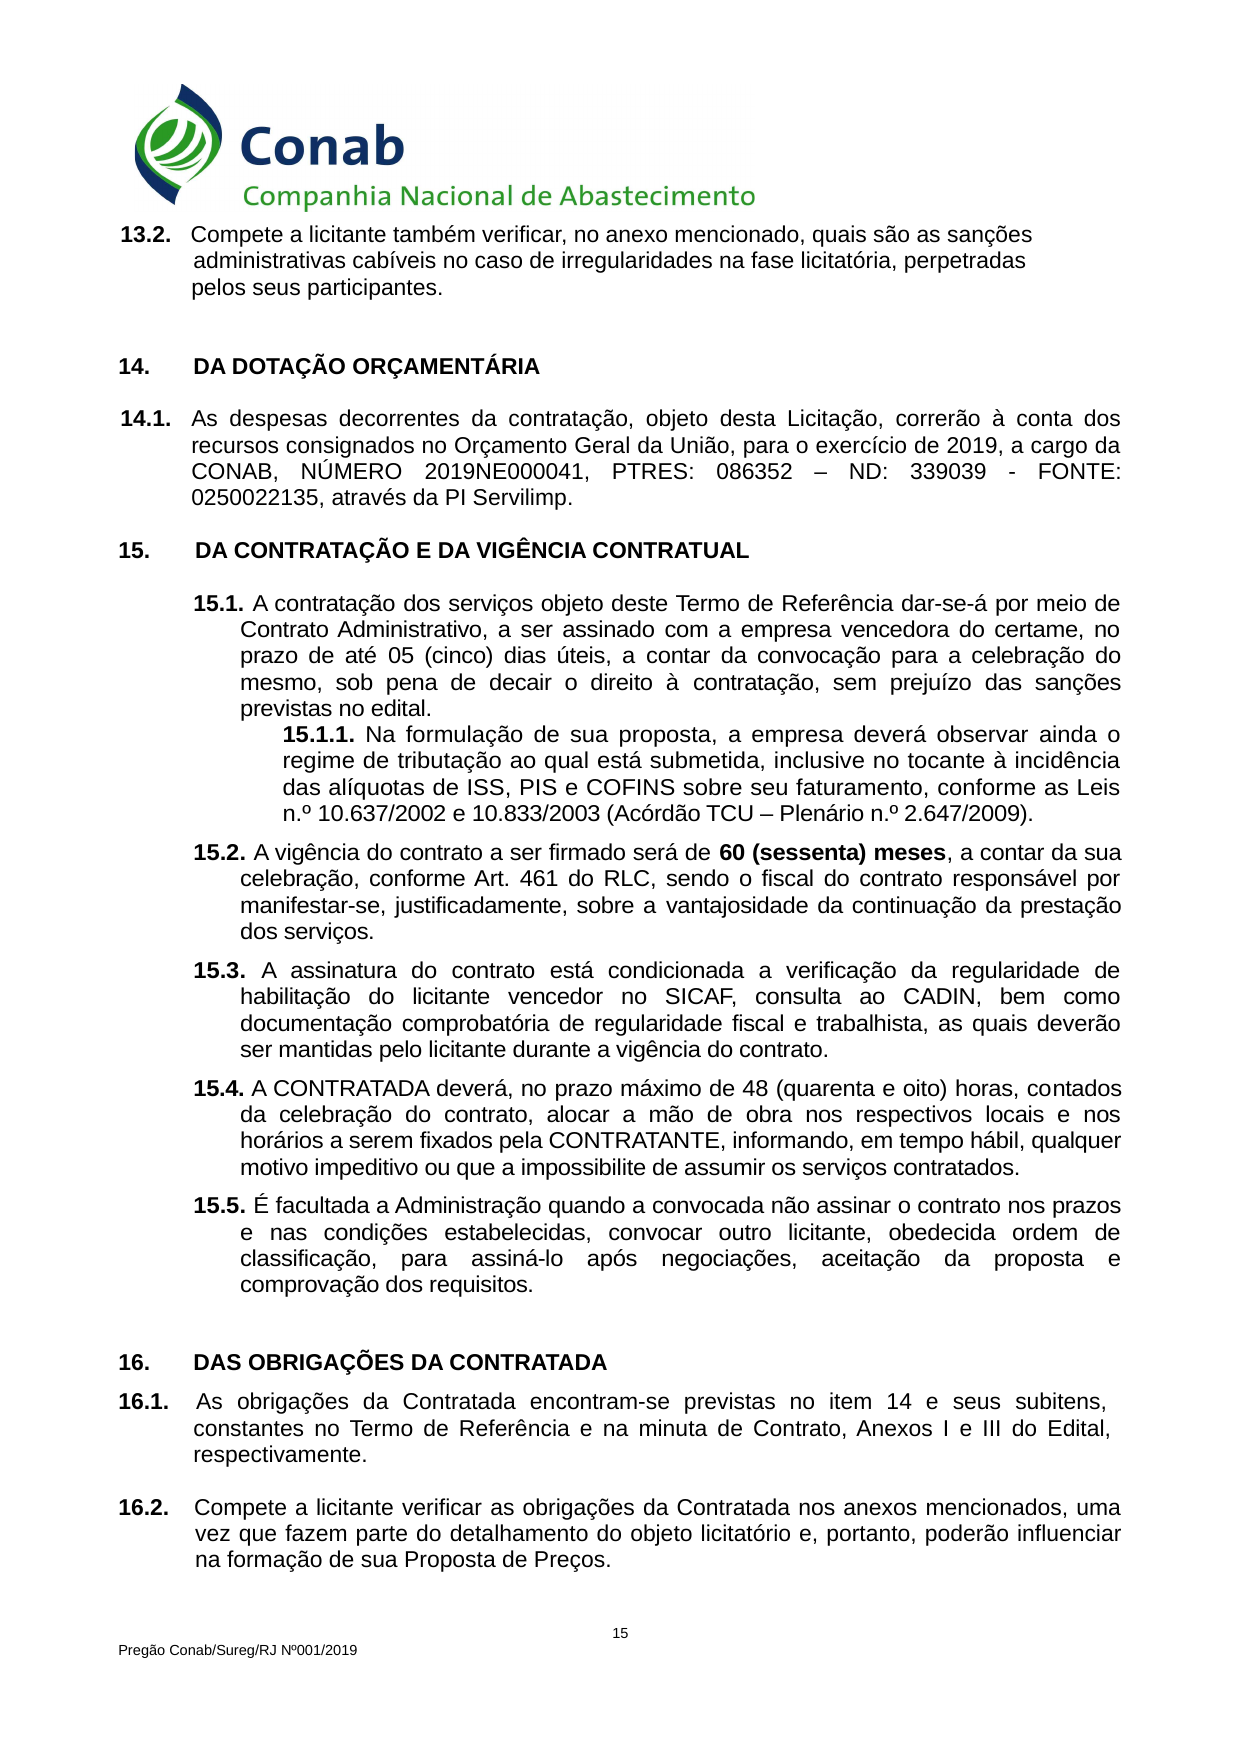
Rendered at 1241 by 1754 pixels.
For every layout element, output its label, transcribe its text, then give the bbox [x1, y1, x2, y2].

text 16.1. As obrigações da Contratada encontram-se previstas no item 14 e seus subitens, constantes no Termo de Referência e na minuta de Contrato, Anexos I e III do Edital, respectivamente. [118, 1388, 1122, 1467]
text 15.2. A vigência do contrato a ser firmado será de 60 (sessenta) meses, a contar da sua celebração, conforme Art. 461 do RLC, sendo o fiscal do contrato responsável por manifestar-se, justificadamente, sobre a vantajosidade da continuação da prestação dos serviços. [193, 839, 1122, 945]
text 15.5. É facultada a Administração quando a convocada não assinar o contrato nos prazos e nas condições estabelecidas, convocar outro licitante, obedecida ordem de classificação, para assiná-lo após negociações, aceitação da proposta e comprovação dos requisitos. [193, 1193, 1122, 1298]
text 15.1. A contratação dos serviços objeto deste Termo de Referência dar-se-á por meio de Contrato Administrativo, a ser assinado com a empresa vencedora do certame, no prazo de até 05 (cinco) dias úteis, a contar da convocação para a celebração do mesmo, sob pena de decair o direito à contratação, sem prejuízo das sanções previstas no edital. [193, 590, 1122, 722]
text 13.2. Compete a licitante também verificar, no anexo mencionado, quais são as sanções administrativas cabíveis no caso de irregularidades na fase licitatória, perpetradas [120, 221, 1122, 273]
text 16. DAS OBRIGAÇÕES DA CONTRATADA [118, 1349, 1124, 1376]
text 14. DA DOTAÇÃO ORÇAMENTÁRIA [118, 353, 1122, 379]
text pelos seus participantes. [120, 273, 1122, 300]
text 15. DA CONTRATAÇÃO E DA VIGÊNCIA CONTRATUAL [118, 537, 1122, 563]
picture [134, 84, 755, 212]
text 16.2. Compete a licitante verificar as obrigações da Contratada nos anexos mencionados, uma vez que fazem parte do detalhamento do objeto licitatório e, portanto, poderão influenciar na formação de sua Proposta de Preços. [118, 1494, 1122, 1573]
text 15.3. A assinatura do contrato está condicionada a verificação da regularidade de habilitação do licitante vencedor no SICAF, consulta ao CADIN, bem como documentação comprobatória de regularidade fiscal e trabalhista, as quais deverão ser mantidas pelo licitante durante a vigência do contrato. [193, 957, 1122, 1063]
list 15.1.1. Na formulação de sua proposta, a empresa deverá observar ainda o regime de tributação ao qual está submetida, inclusive no tocante à incidência das alíquotas de ISS, PIS e COFINS sobre seu faturamento, conforme as Leis n.º 10.637/2002 e 10.833/2003 (Acórdão TCU – Plenário n.º 2.647/2009). [191, 722, 1122, 827]
text 14.1. As despesas decorrentes da contratação, objeto desta Licitação, correrão à conta dos recursos consignados no Orçamento Geral da União, para o exercício de 2019, a cargo da CONAB, NÚMERO 2019NE000041, PTRES: 086352 – ND: 339039 - FONTE: 0250022135, através da PI Servilimp. [120, 405, 1122, 511]
text 15.4. A CONTRATADA deverá, no prazo máximo de 48 (quarenta e oito) horas, contados da celebração do contrato, alocar a mão de obra nos respectivos locais e nos horários a serem fixados pela CONTRATANTE, informando, em tempo hábil, qualquer motivo impeditivo ou que a impossibilite de assumir os serviços contratados. [193, 1075, 1122, 1180]
